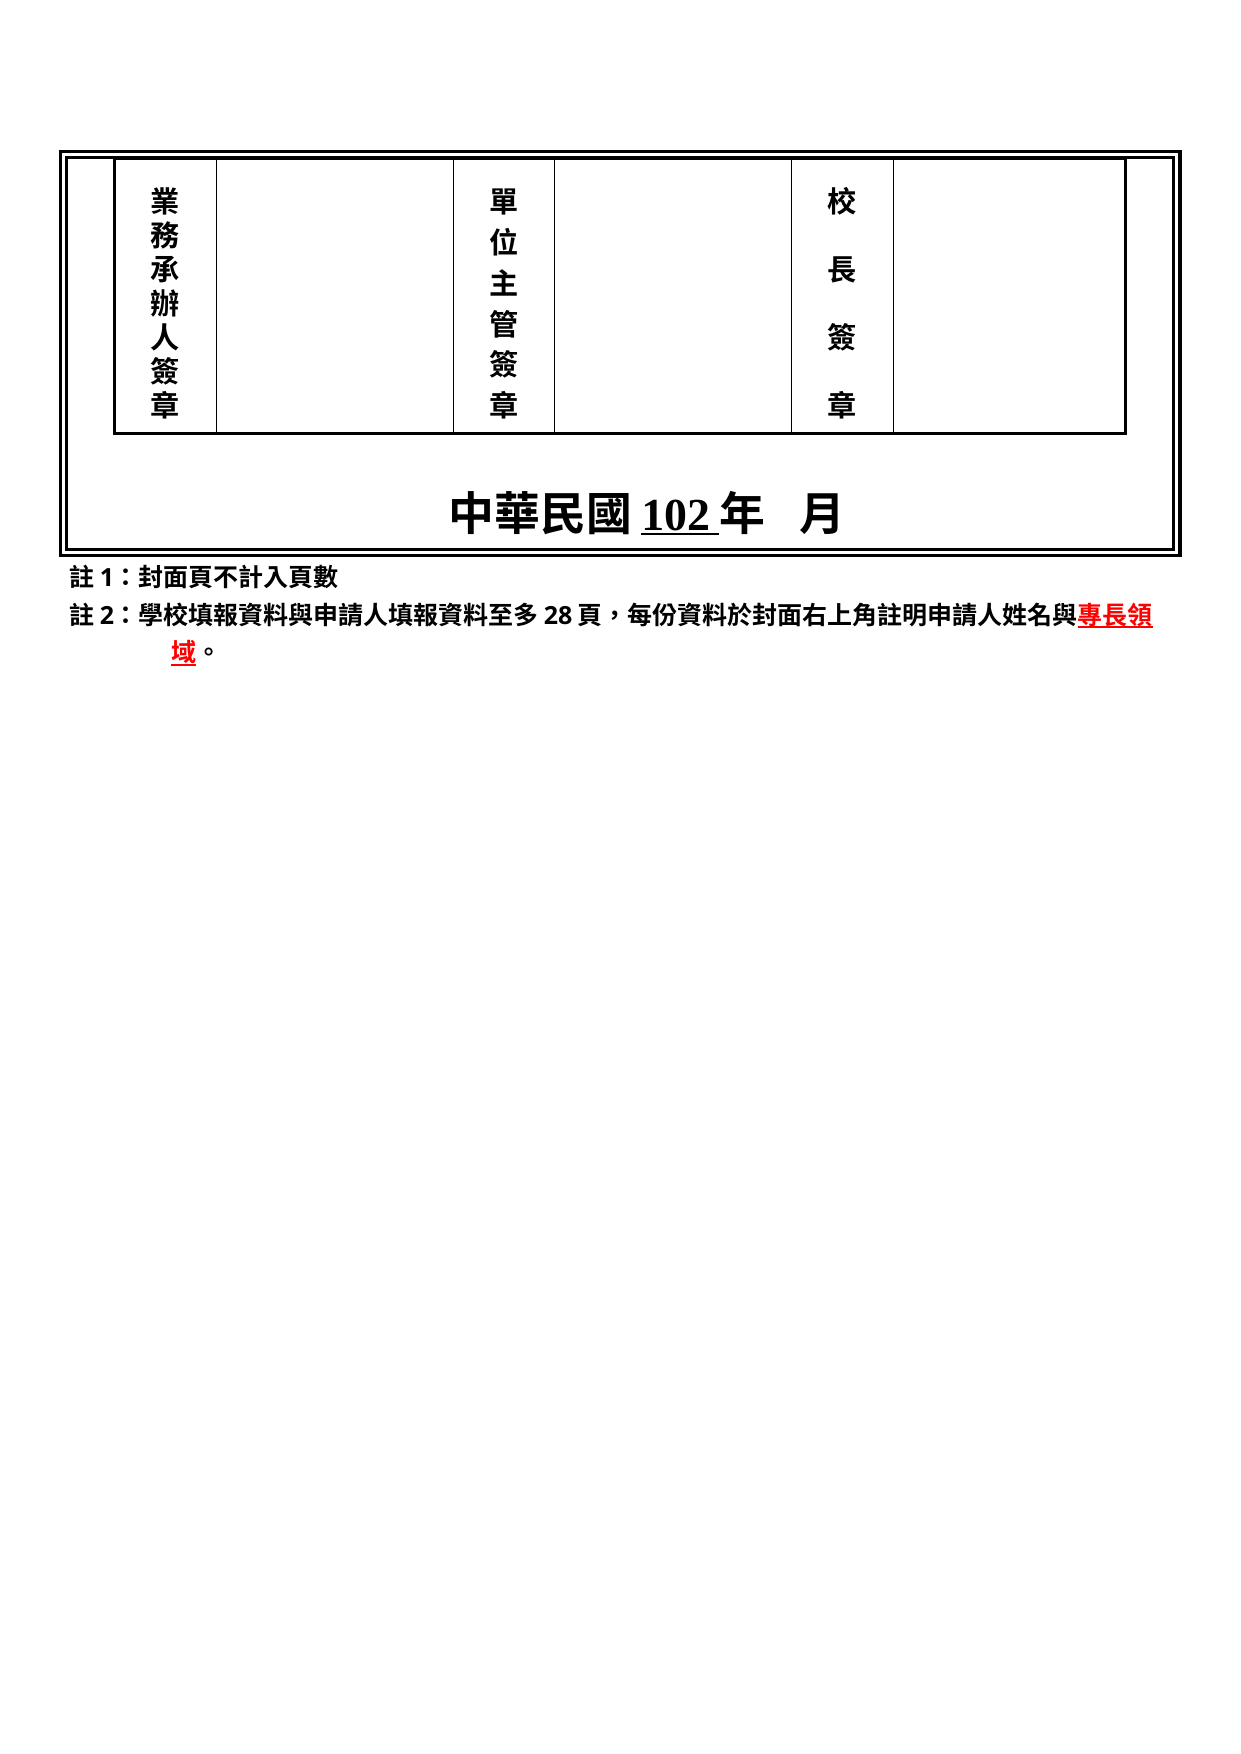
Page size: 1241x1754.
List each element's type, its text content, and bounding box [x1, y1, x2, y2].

table_cell 業務承辦人簽章 [116, 160, 216, 432]
table_cell [217, 160, 453, 432]
table_cell 校長簽章 [792, 160, 893, 432]
table_cell [555, 160, 791, 432]
table_cell [894, 160, 1124, 432]
table_header 【報告書編印請以實用易讀為主，避免豪華精美】 教育部大專院校實施特殊優秀人才 彈性薪資方案計畫書（技專校院適用） 中華民國102年 月 [68, 159, 1172, 547]
table_header 【報告書編印請以實用易讀為主，避免豪華精美】 教育部大專院校實施特殊優秀人才 彈性薪資方案計畫書（技專校院適用） 中華民國102年 月 [64, 153, 1177, 547]
table_cell 單位主管簽章 [454, 160, 554, 432]
text 註2：學校填報資料與申請人填報資料至多28頁，每份資料於封面右上角註明申請人姓名與專長領域。 [69, 594, 1177, 669]
text 註1：封面頁不計入頁數 [69, 557, 1053, 594]
